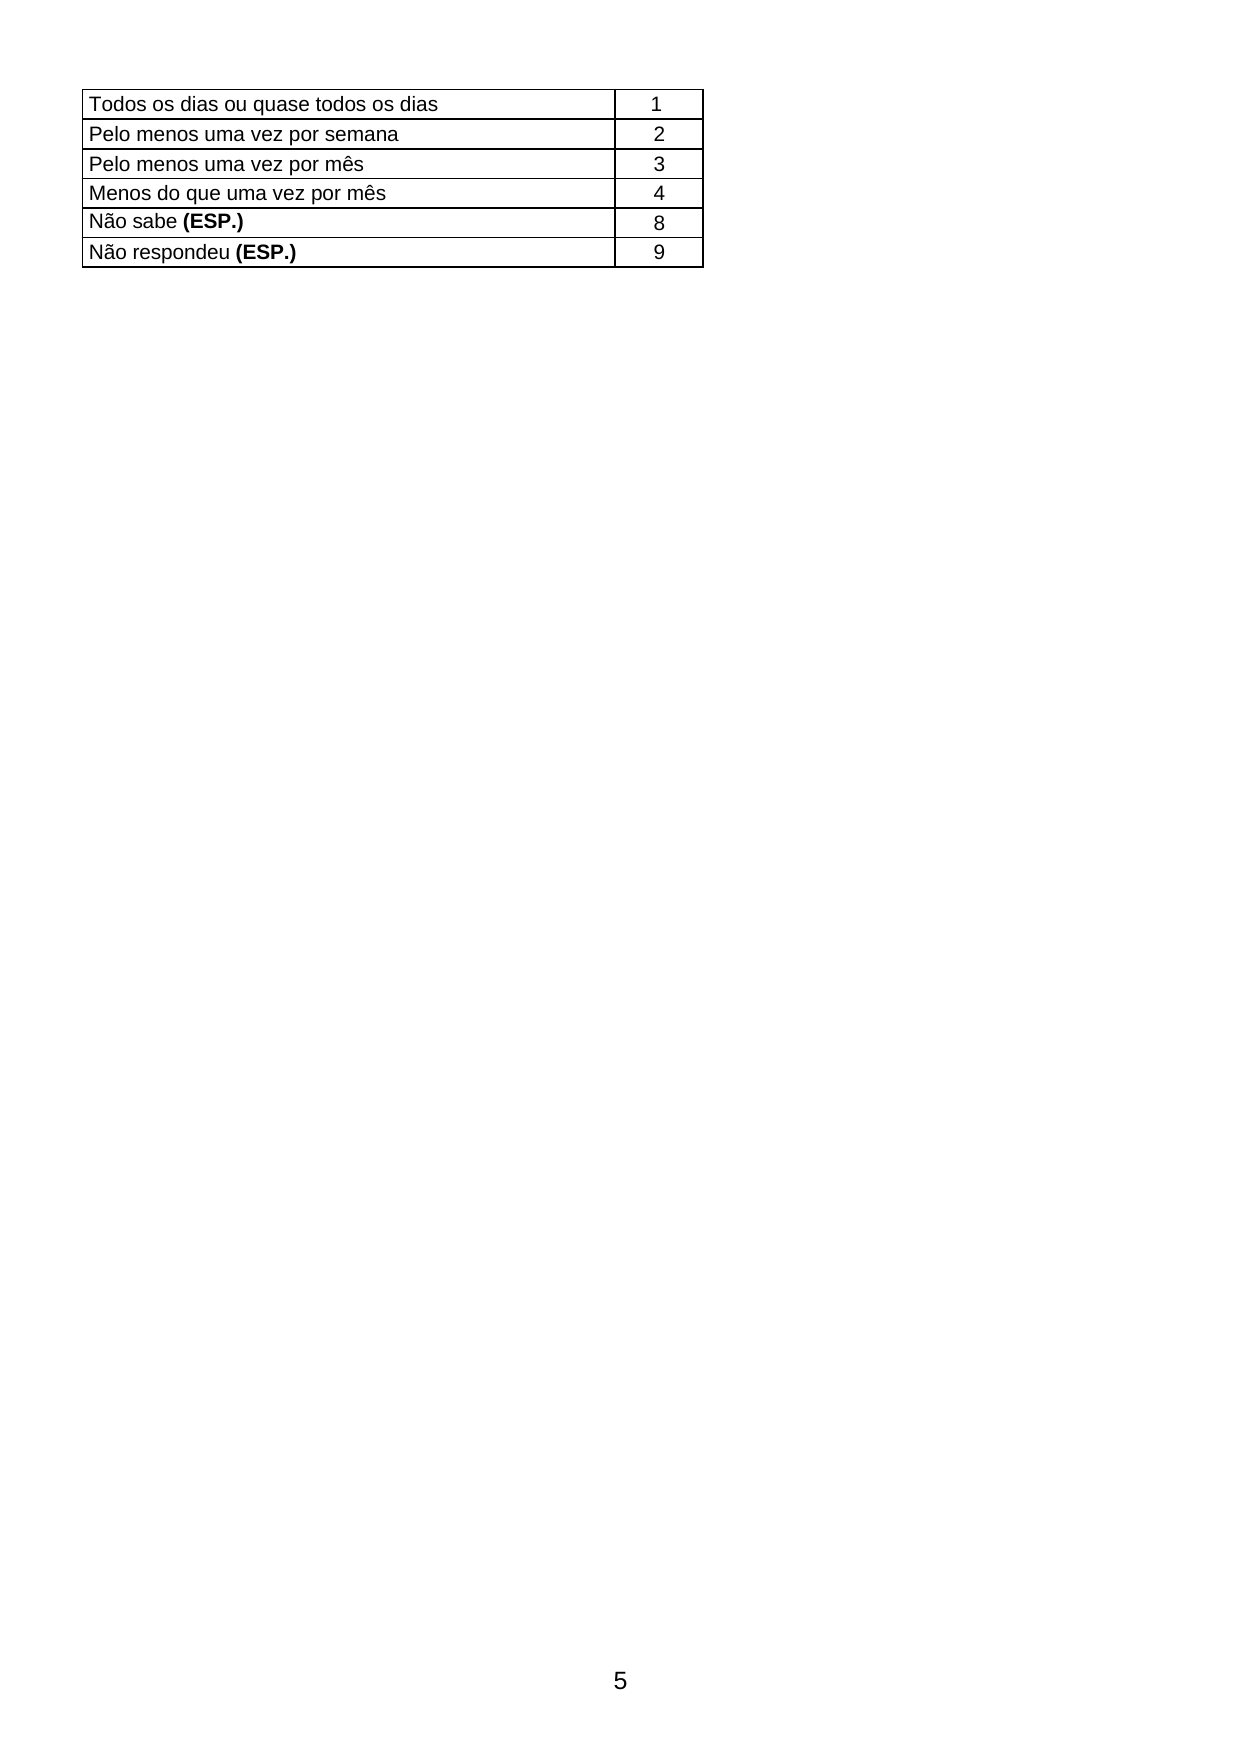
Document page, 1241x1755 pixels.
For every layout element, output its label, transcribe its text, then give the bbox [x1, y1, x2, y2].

table_cell 9 [616, 238, 702, 266]
table_cell Não sabe (ESP.) [83, 209, 614, 237]
table_header 1 [616, 90, 702, 118]
table_cell Menos do que uma vez por mês [83, 179, 614, 207]
table_cell Não respondeu (ESP.) [83, 238, 614, 266]
table_cell 3 [616, 150, 702, 177]
table_cell 4 [616, 179, 702, 207]
table_cell Pelo menos uma vez por semana [83, 120, 614, 148]
table_cell 2 [616, 120, 702, 148]
table_cell Pelo menos uma vez por mês [83, 150, 614, 177]
table_header Todos os dias ou quase todos os dias [83, 90, 614, 118]
table_cell 8 [616, 209, 702, 237]
